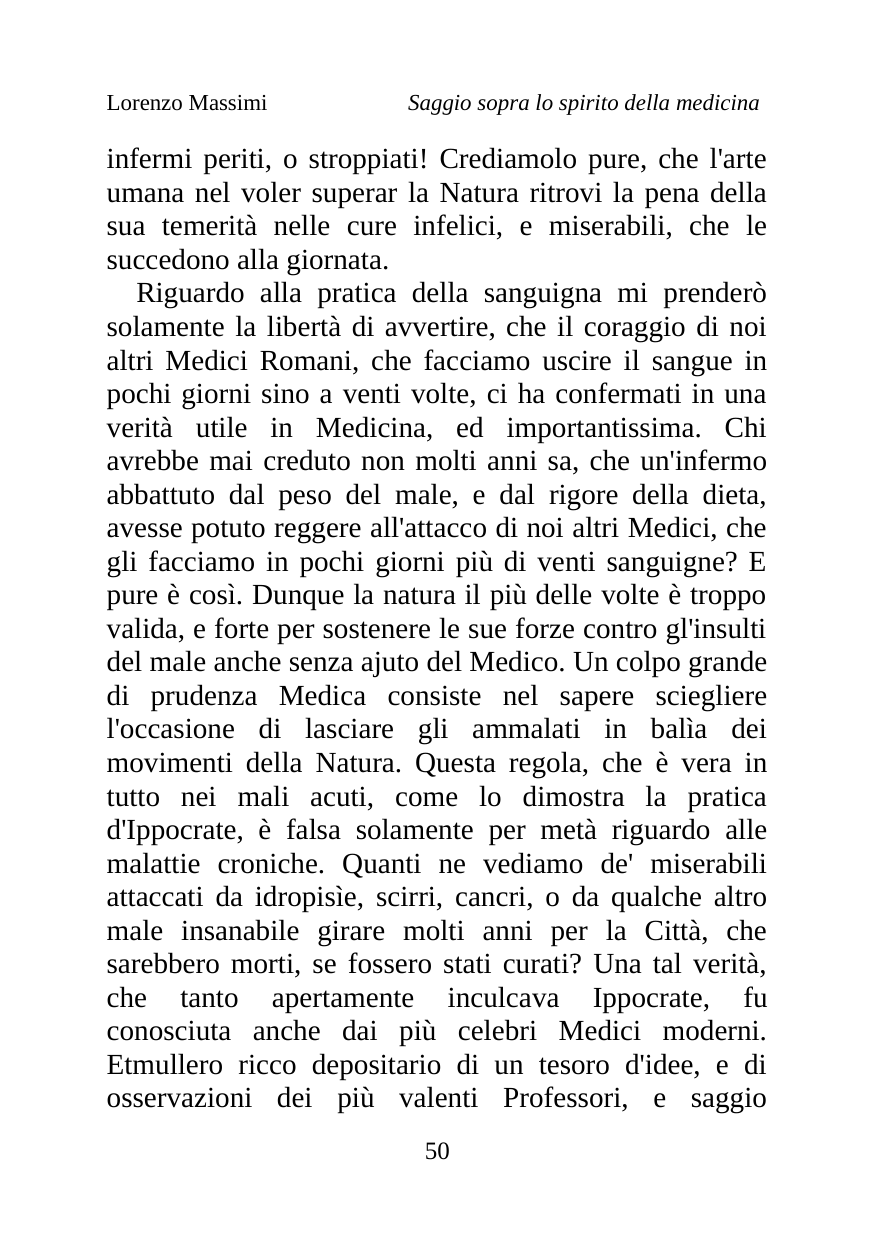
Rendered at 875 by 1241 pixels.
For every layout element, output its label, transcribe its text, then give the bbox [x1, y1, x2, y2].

text Riguardo alla pratica della sanguigna mi prenderò solamente la libertà di avvertire, che il coraggio di noi altri Medici Romani, che facciamo uscire il sangue in pochi giorni sino a venti volte, ci ha confermati in una verità utile in Medicina, ed importantissima. Chi avrebbe mai creduto non molti anni sa, che un'infermo abbattuto dal peso del male, e dal rigore della dieta, avesse potuto reggere all'attacco di noi altri Medici, che gli facciamo in pochi giorni più di venti sanguigne? E pure è così. Dunque la natura il più delle volte è troppo valida, e forte per sostenere le sue forze contro gl'insulti del male anche senza ajuto del Medico. Un colpo grande di prudenza Medica consiste nel sapere sciegliere l'occasione di lasciare gli ammalati in balìa dei movimenti della Natura. Questa regola, che è vera in tutto nei mali acuti, come lo dimostra la pratica d'Ippocrate, è falsa solamente per metà riguardo alle malattie croniche. Quanti ne vediamo de' miserabili attaccati da idropisìe, scirri, cancri, o da qualche altro male insanabile girare molti anni per la Città, che sarebbero morti, se fossero stati curati? Una tal verità, che tanto apertamente inculcava Ippocrate, fu conosciuta anche dai più celebri Medici moderni. Etmullero ricco depositario di un tesoro d'idee, e di osservazioni dei più valenti Professori, e saggio [106, 276, 768, 1114]
text infermi periti, o stroppiati! Crediamolo pure, che l'arte umana nel voler superar la Natura ritrovi la pena della sua temerità nelle cure infelici, e miserabili, che le succedono alla giornata. [106, 141, 768, 276]
